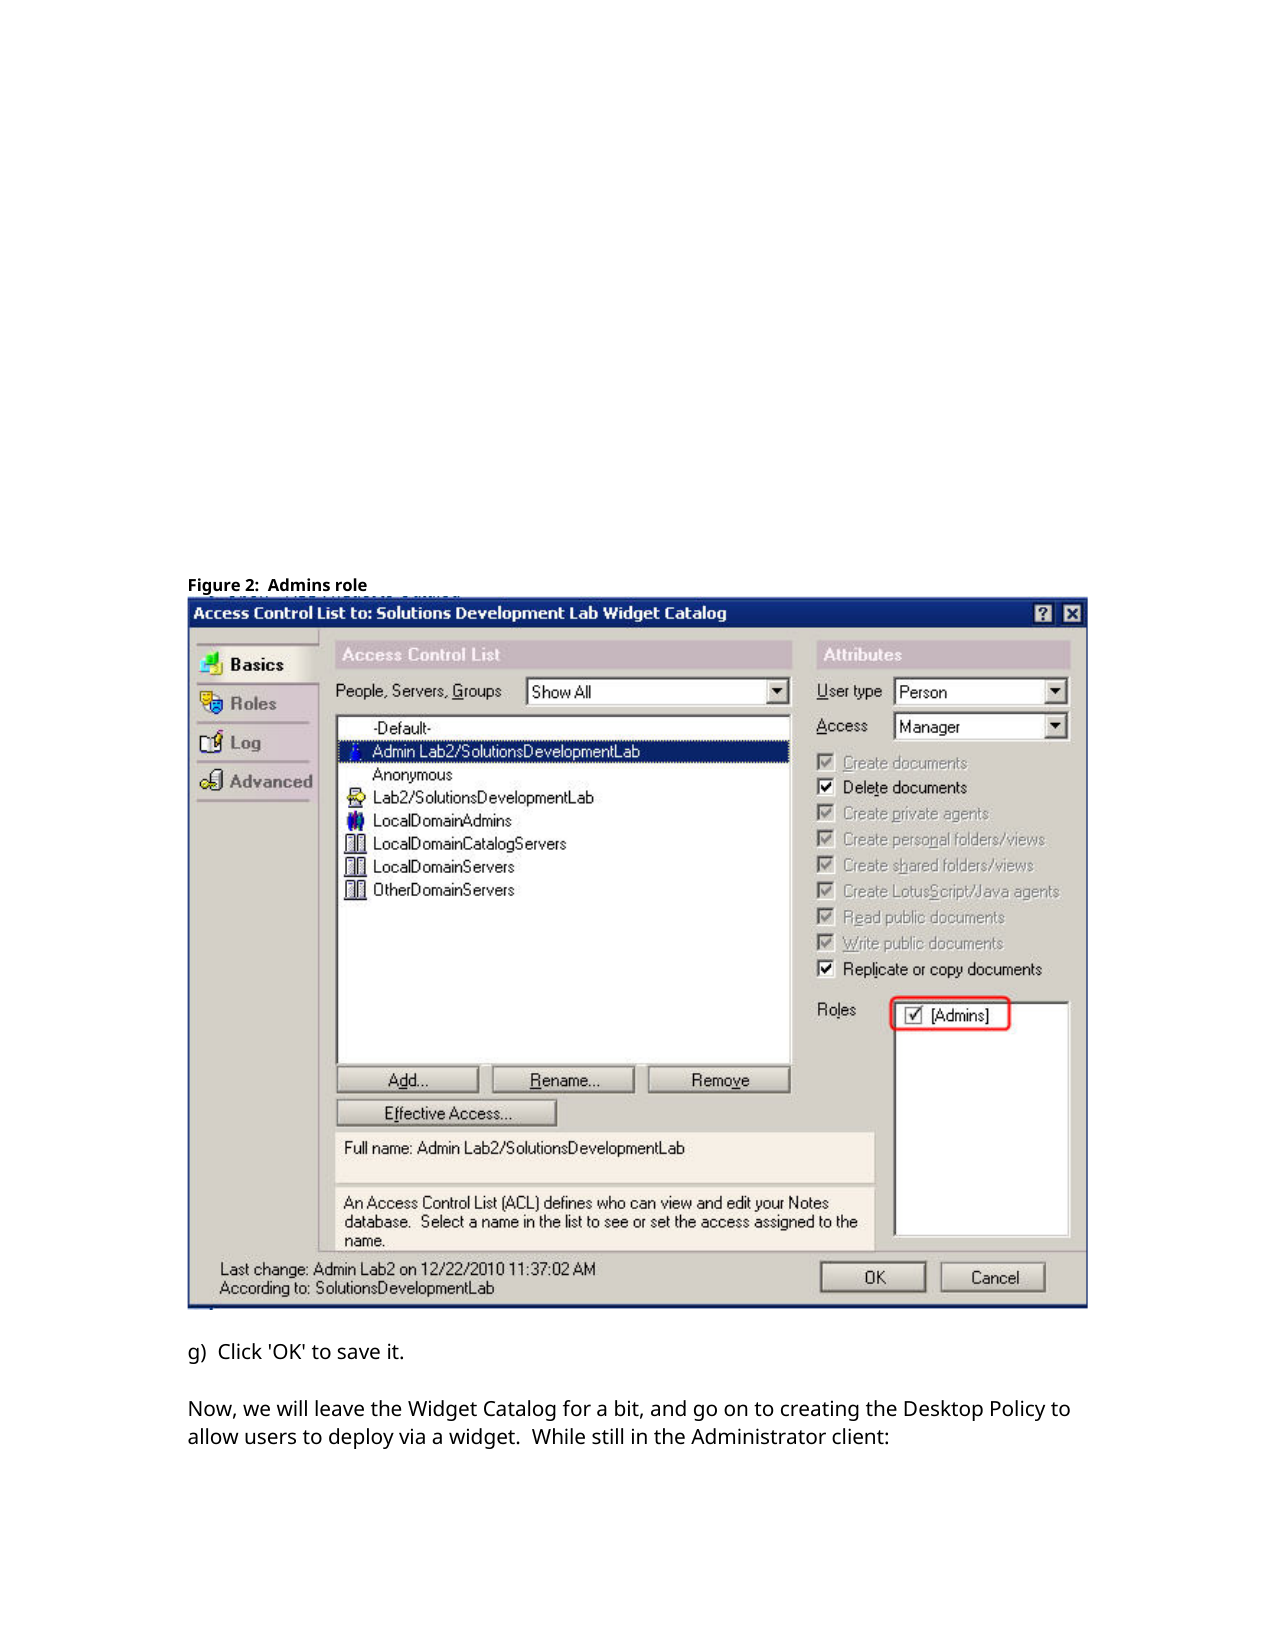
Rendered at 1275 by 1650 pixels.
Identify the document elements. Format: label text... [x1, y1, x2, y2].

picture [187, 596, 1088, 1310]
text g) Click 'OK' to save it. [187, 1337, 1087, 1366]
text Now, we will leave the Widget Catalog for a bit, and go on to creating the Desktop Policy to allow users to deploy via a widget. While still in the Administrator client: [187, 1394, 1087, 1450]
text Figure 2: Admins role [187, 573, 1087, 596]
